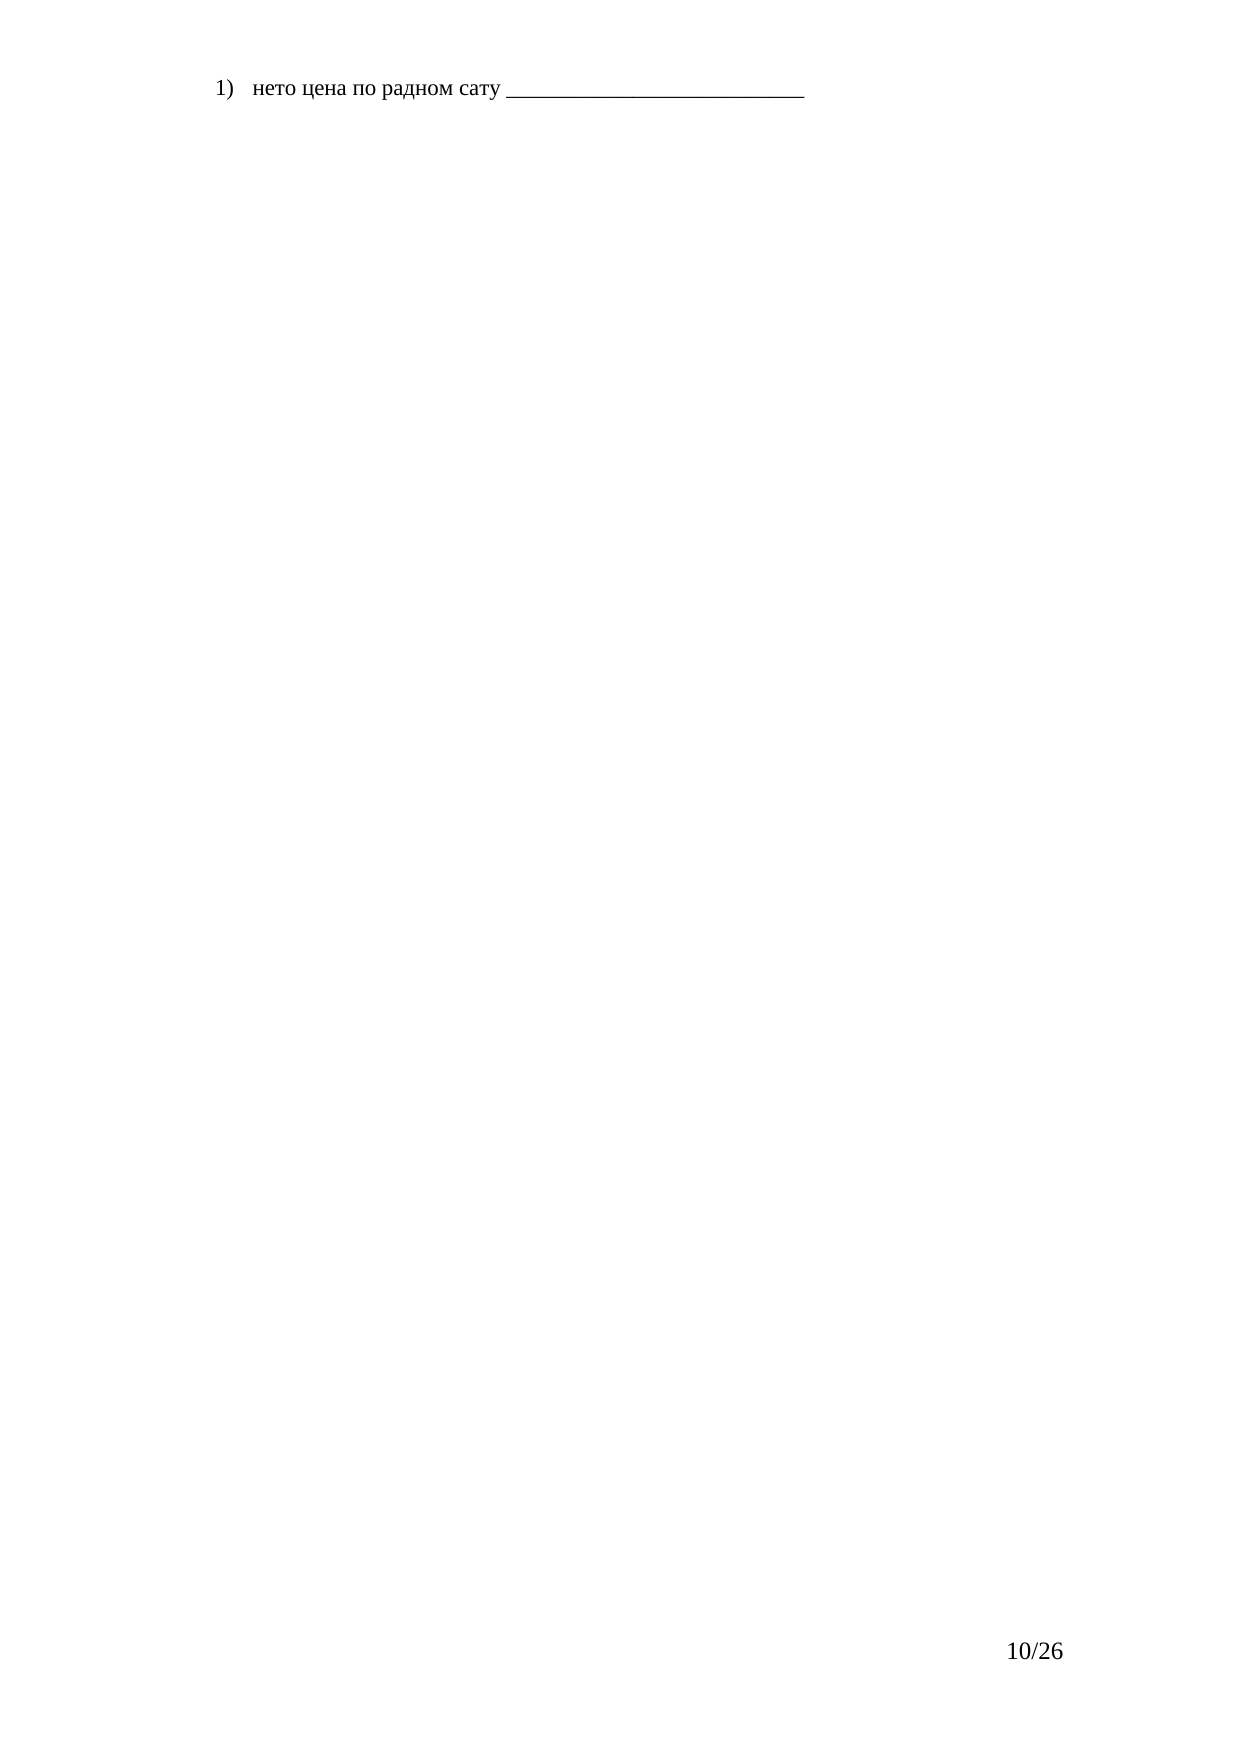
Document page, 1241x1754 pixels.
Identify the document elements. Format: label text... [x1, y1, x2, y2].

list нето цена по радном сату __________________________ [215, 74, 1063, 100]
